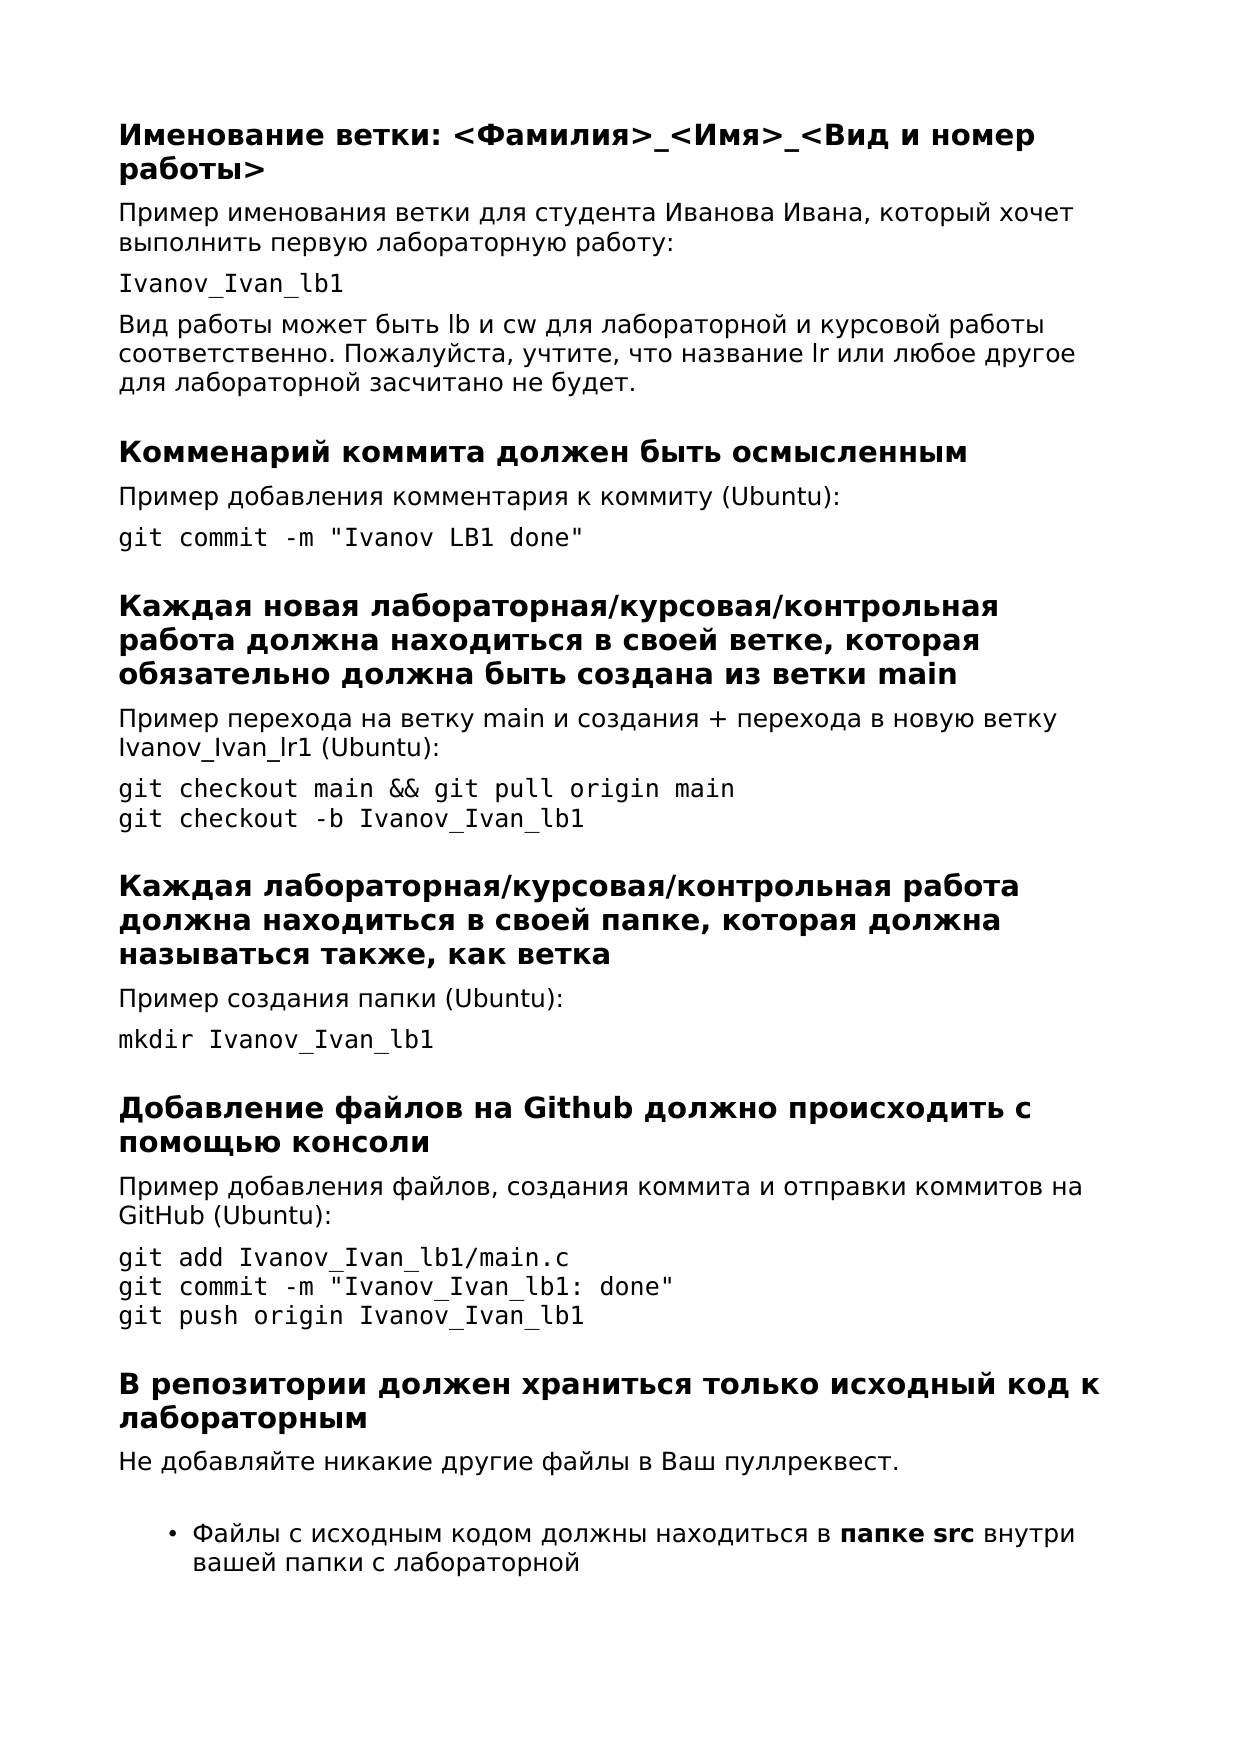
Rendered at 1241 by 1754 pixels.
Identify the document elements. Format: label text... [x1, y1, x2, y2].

text Пример создания папки (Ubuntu): [118, 984, 1122, 1013]
text Вид работы может быть lb и cw для лабораторной и курсовой работы соответственно. Пожалуйста, учтите, что название lr или любое другое для лабораторной засчитано не будет. [118, 310, 1122, 398]
text git add Ivanov_Ivan_lb1/main.c git commit -m "Ivanov_Ivan_lb1: done" git push origin Ivanov_Ivan_lb1 [118, 1243, 1122, 1330]
text mkdir Ivanov_Ivan_lb1 [118, 1026, 1122, 1055]
subtitle Комменарий коммита должен быть осмысленным [118, 435, 1122, 469]
text Не добавляйте никакие другие файлы в Ваш пуллреквест. [118, 1448, 1122, 1477]
subtitle В репозитории должен храниться только исходный код к лабораторным [118, 1367, 1122, 1435]
subtitle Каждая новая лабораторная/курсовая/контрольная работа должна находиться в своей ветке, которая обязательно должна быть создана из ветки main [118, 589, 1122, 691]
subtitle Именование ветки: <Фамилия>_<Имя>_<Вид и номер работы> [118, 118, 1122, 186]
text Пример добавления комментария к коммиту (Ubuntu): [118, 482, 1122, 511]
subtitle Добавление файлов на Github должно происходить с помощью консоли [118, 1092, 1122, 1159]
subtitle Каждая лабораторная/курсовая/контрольная работа должна находиться в своей папке, которая должна называться также, как ветка [118, 870, 1122, 972]
text Пример перехода на ветку main и создания + перехода в новую ветку Ivanov_Ivan_lr1 (Ubuntu): [118, 704, 1122, 762]
text Ivanov_Ivan_lb1 [118, 269, 1122, 298]
text Пример добавления файлов, создания коммита и отправки коммитов на GitHub (Ubuntu): [118, 1172, 1122, 1230]
list Файлы с исходным кодом должны находиться в папке src внутри вашей папки с лабораторной [177, 1519, 1122, 1577]
text Пример именования ветки для студента Иванова Ивана, который хочет выполнить первую лабораторную работу: [118, 198, 1122, 257]
text git commit -m "Ivanov LB1 done" [118, 523, 1122, 553]
text git checkout main && git pull origin main git checkout -b Ivanov_Ivan_lb1 [118, 774, 1122, 833]
